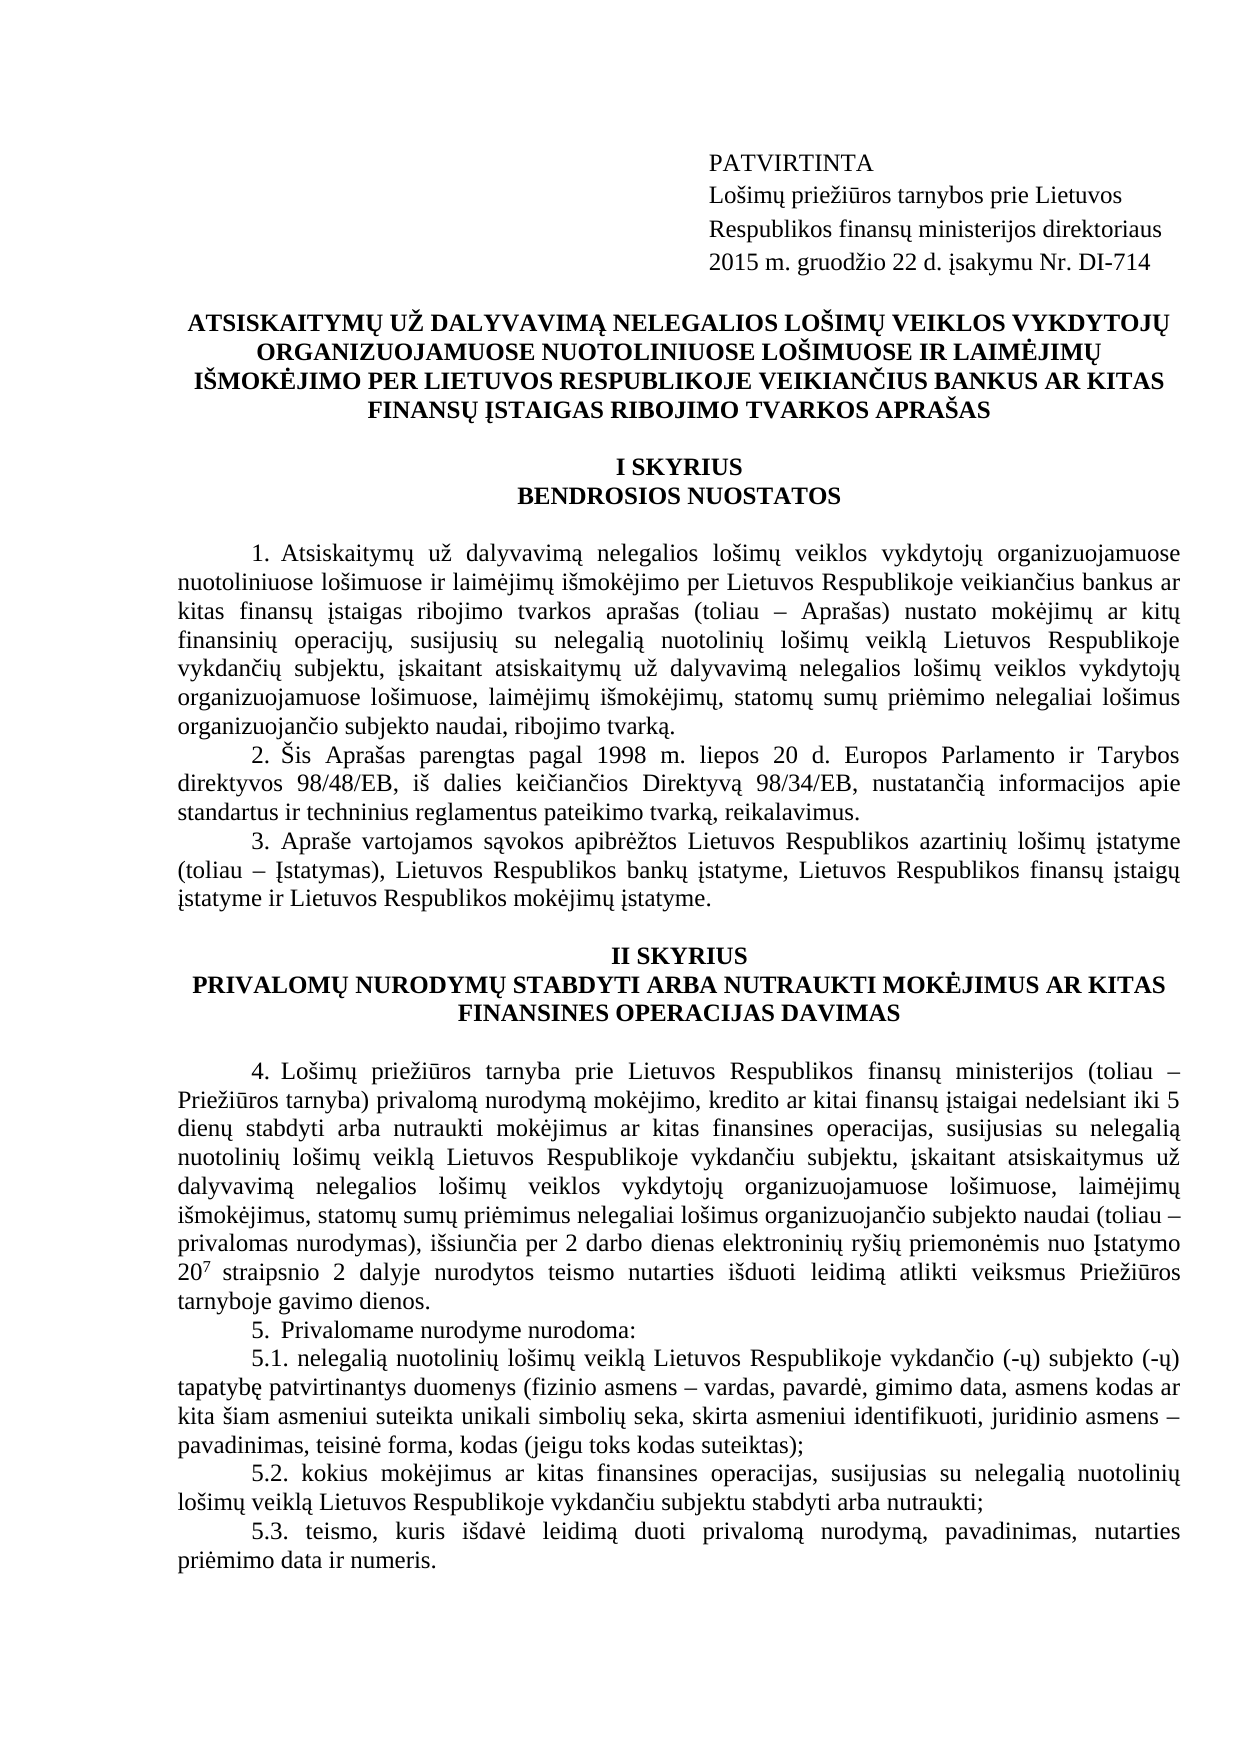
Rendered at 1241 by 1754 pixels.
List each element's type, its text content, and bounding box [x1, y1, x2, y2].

text Respublikos finansų ministerijos direktoriaus [177, 214, 1181, 242]
text 2. Šis Aprašas parengtas pagal 1998 m. liepos 20 d. Europos Parlamento ir Tarybos direktyvos 98/48/EB, iš dalies keičiančios Direktyvą 98/34/EB, nustatančią informacijos apie standartus ir techninius reglamentus pateikimo tvarką, reikalavimus. [177, 740, 1181, 826]
text 2015 m. gruodžio 22 d. įsakymu Nr. DI-714 [177, 247, 1181, 275]
text 5.1. nelegalią nuotolinių lošimų veiklą Lietuvos Respublikoje vykdančio (-ų) subjekto (-ų) tapatybę patvirtinantys duomenys (fizinio asmens – vardas, pavardė, gimimo data, asmens kodas ar kita šiam asmeniui suteikta unikali simbolių seka, skirta asmeniui identifikuoti, juridinio asmens – pavadinimas, teisinė forma, kodas (jeigu toks kodas suteiktas); [177, 1343, 1181, 1458]
text 5.3. teismo, kuris išdavė leidimą duoti privalomą nurodymą, pavadinimas, nutarties priėmimo data ir numeris. [177, 1516, 1181, 1573]
text 5.2. kokius mokėjimus ar kitas finansines operacijas, susijusias su nelegalią nuotolinių lošimų veiklą Lietuvos Respublikoje vykdančiu subjektu stabdyti arba nutraukti; [177, 1458, 1181, 1516]
text II SKYRIUS [177, 941, 1181, 970]
text I SKYRIUS [177, 452, 1181, 481]
text PATVIRTINTA [177, 148, 1181, 176]
text BENDROSIOS NUOSTATOS [177, 481, 1181, 510]
text ATSISKAITYMŲ UŽ DALYVAVIMĄ NELEGALIOS LOŠIMŲ VEIKLOS VYKDYTOJŲ ORGANIZUOJAMUOSE NUOTOLINIUOSE LOŠIMUOSE IR LAIMĖJIMŲ IŠMOKĖJIMO PER LIETUVOS RESPUBLIKOJE VEIKIANČIUS BANKUS AR KITAS FINANSŲ ĮSTAIGAS RIBOJIMO TVARKOS APRAŠAS [177, 308, 1181, 423]
text Lošimų priežiūros tarnybos prie Lietuvos [177, 181, 1181, 209]
text 3. Apraše vartojamos sąvokos apibrėžtos Lietuvos Respublikos azartinių lošimų įstatyme (toliau – Įstatymas), Lietuvos Respublikos bankų įstatyme, Lietuvos Respublikos finansų įstaigų įstatyme ir Lietuvos Respublikos mokėjimų įstatyme. [177, 826, 1181, 912]
text PRIVALOMŲ NURODYMŲ STABDYTI ARBA NUTRAUKTI MOKĖJIMUS AR KITAS FINANSINES OPERACIJAS DAVIMAS [177, 970, 1181, 1027]
text 4. Lošimų priežiūros tarnyba prie Lietuvos Respublikos finansų ministerijos (toliau – Priežiūros tarnyba) privalomą nurodymą mokėjimo, kredito ar kitai finansų įstaigai nedelsiant iki 5 dienų stabdyti arba nutraukti mokėjimus ar kitas finansines operacijas, susijusias su nelegalią nuotolinių lošimų veiklą Lietuvos Respublikoje vykdančiu subjektu, įskaitant atsiskaitymus už dalyvavimą nelegalios lošimų veiklos vykdytojų organizuojamuose lošimuose, laimėjimų išmokėjimus, statomų sumų priėmimus nelegaliai lošimus organizuojančio subjekto naudai (toliau –privalomas nurodymas), išsiunčia per 2 darbo dienas elektroninių ryšių priemonėmis nuo Įstatymo 207 straipsnio 2 dalyje nurodytos teismo nutarties išduoti leidimą atlikti veiksmus Priežiūros tarnyboje gavimo dienos. [177, 1056, 1181, 1315]
text 5. Privalomame nurodyme nurodoma: [177, 1315, 1181, 1343]
text 1. Atsiskaitymų už dalyvavimą nelegalios lošimų veiklos vykdytojų organizuojamuose nuotoliniuose lošimuose ir laimėjimų išmokėjimo per Lietuvos Respublikoje veikiančius bankus ar kitas finansų įstaigas ribojimo tvarkos aprašas (toliau – Aprašas) nustato mokėjimų ar kitų finansinių operacijų, susijusių su nelegalią nuotolinių lošimų veiklą Lietuvos Respublikoje vykdančių subjektu, įskaitant atsiskaitymų už dalyvavimą nelegalios lošimų veiklos vykdytojų organizuojamuose lošimuose, laimėjimų išmokėjimų, statomų sumų priėmimo nelegaliai lošimus organizuojančio subjekto naudai, ribojimo tvarką. [177, 538, 1181, 740]
